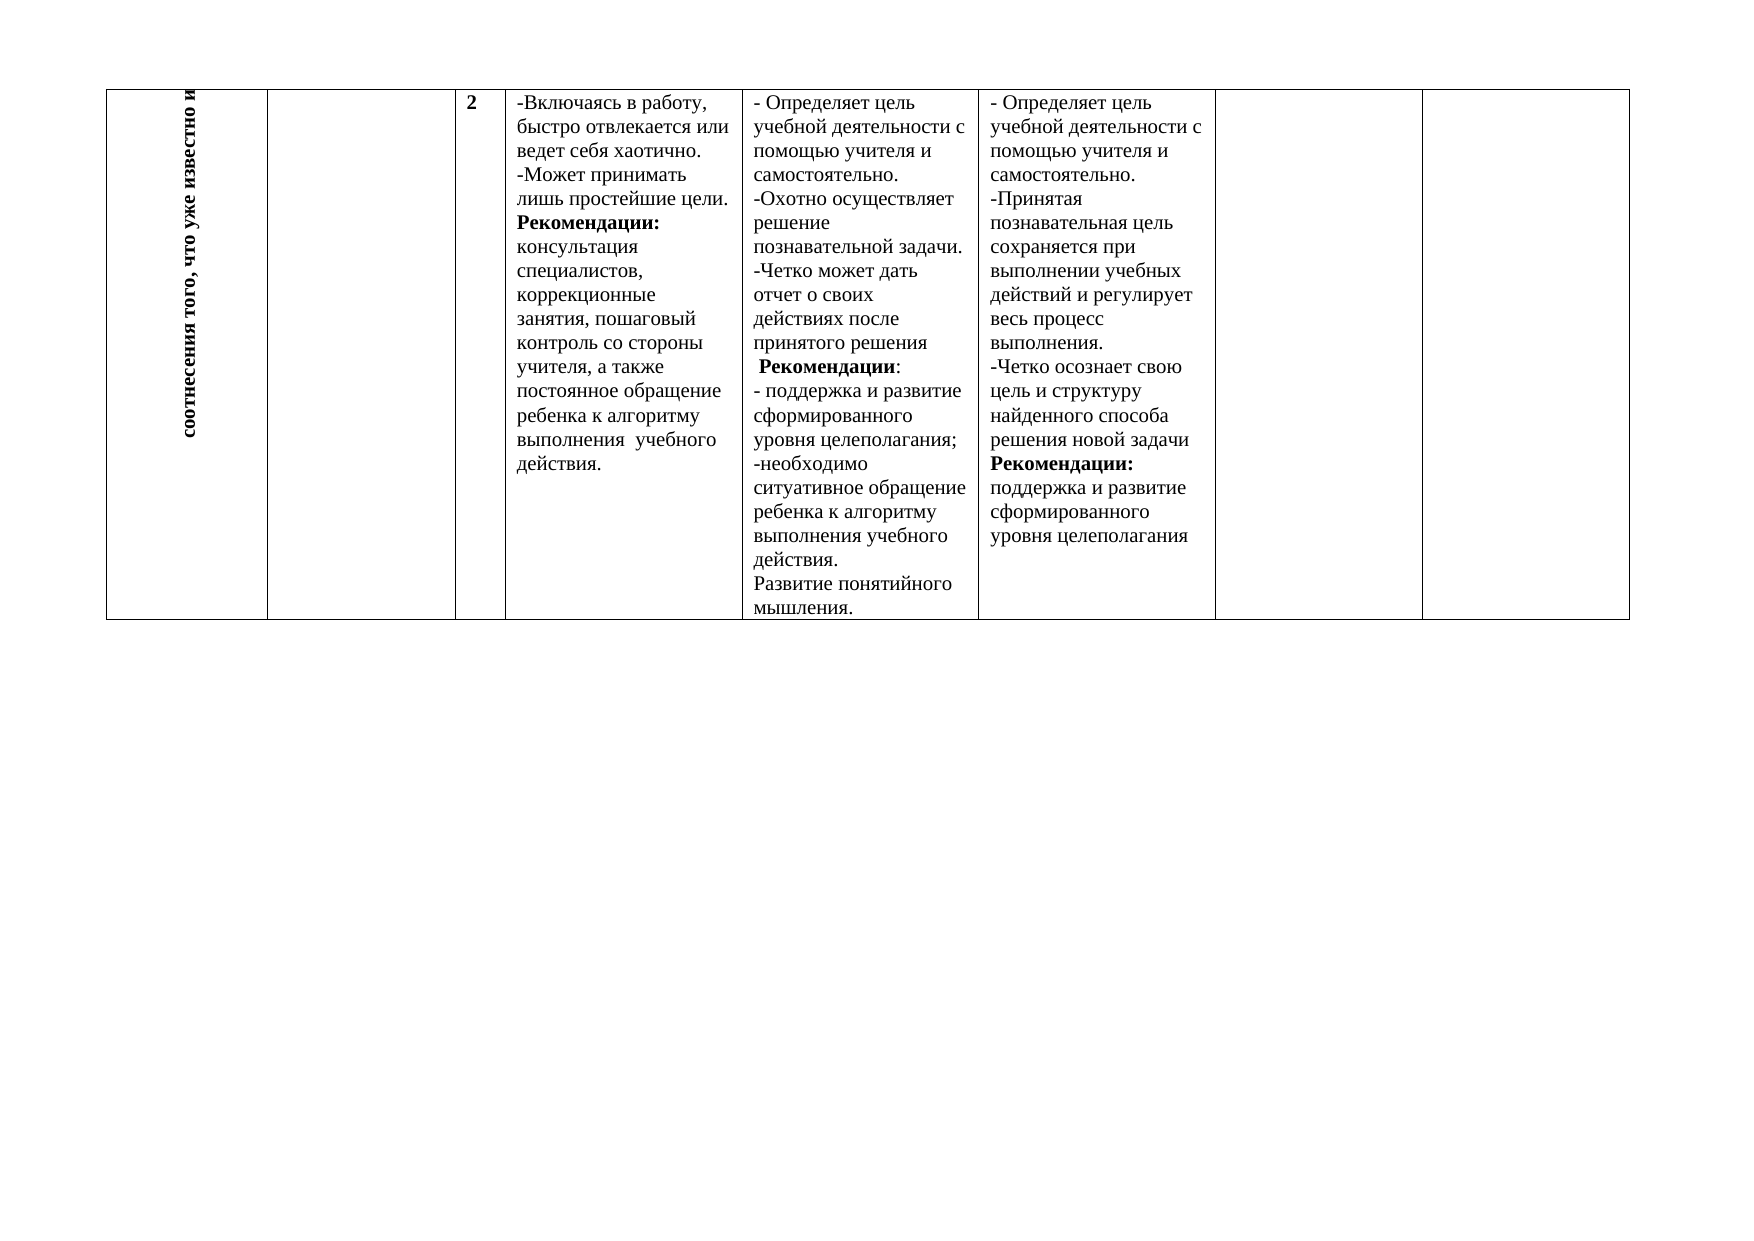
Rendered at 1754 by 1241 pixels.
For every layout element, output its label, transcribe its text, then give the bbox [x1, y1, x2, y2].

table_cell -Включаясь в работу, быстро отвлекается или ведет себя хаотично. -Может принимать лишь простейшие цели. Рекомендации: консультация специалистов, коррекционные занятия, пошаговый контроль со стороны учителя, а также постоянное обращение ребенка к алгоритму выполнения учебного действия. [506, 90, 742, 619]
table_cell 2 [456, 90, 505, 619]
table_cell целеполагание - постановка учебной задачи на основе соотнесения того, что уже известно и усвоено учащимися, и того, что ещё неизвестно [107, 90, 267, 619]
table_cell [268, 90, 455, 619]
table_cell [1216, 90, 1422, 619]
table_cell [1423, 90, 1629, 619]
table_cell - Определяет цель учебной деятельности с помощью учителя и самостоятельно. -Охотно осуществляет решение познавательной задачи. -Четко может дать отчет о своих действиях после принятого решения Рекомендации: - поддержка и развитие сформированного уровня целеполагания; -необходимо ситуативное обращение ребенка к алгоритму выполнения учебного действия. Развитие понятийного мышления. [743, 90, 978, 619]
table_cell - Определяет цель учебной деятельности с помощью учителя и самостоятельно. -Принятая познавательная цель сохраняется при выполнении учебных действий и регулирует весь процесс выполнения. -Четко осознает свою цель и структуру найденного способа решения новой задачи Рекомендации: поддержка и развитие сформированного уровня целеполагания [979, 90, 1215, 619]
